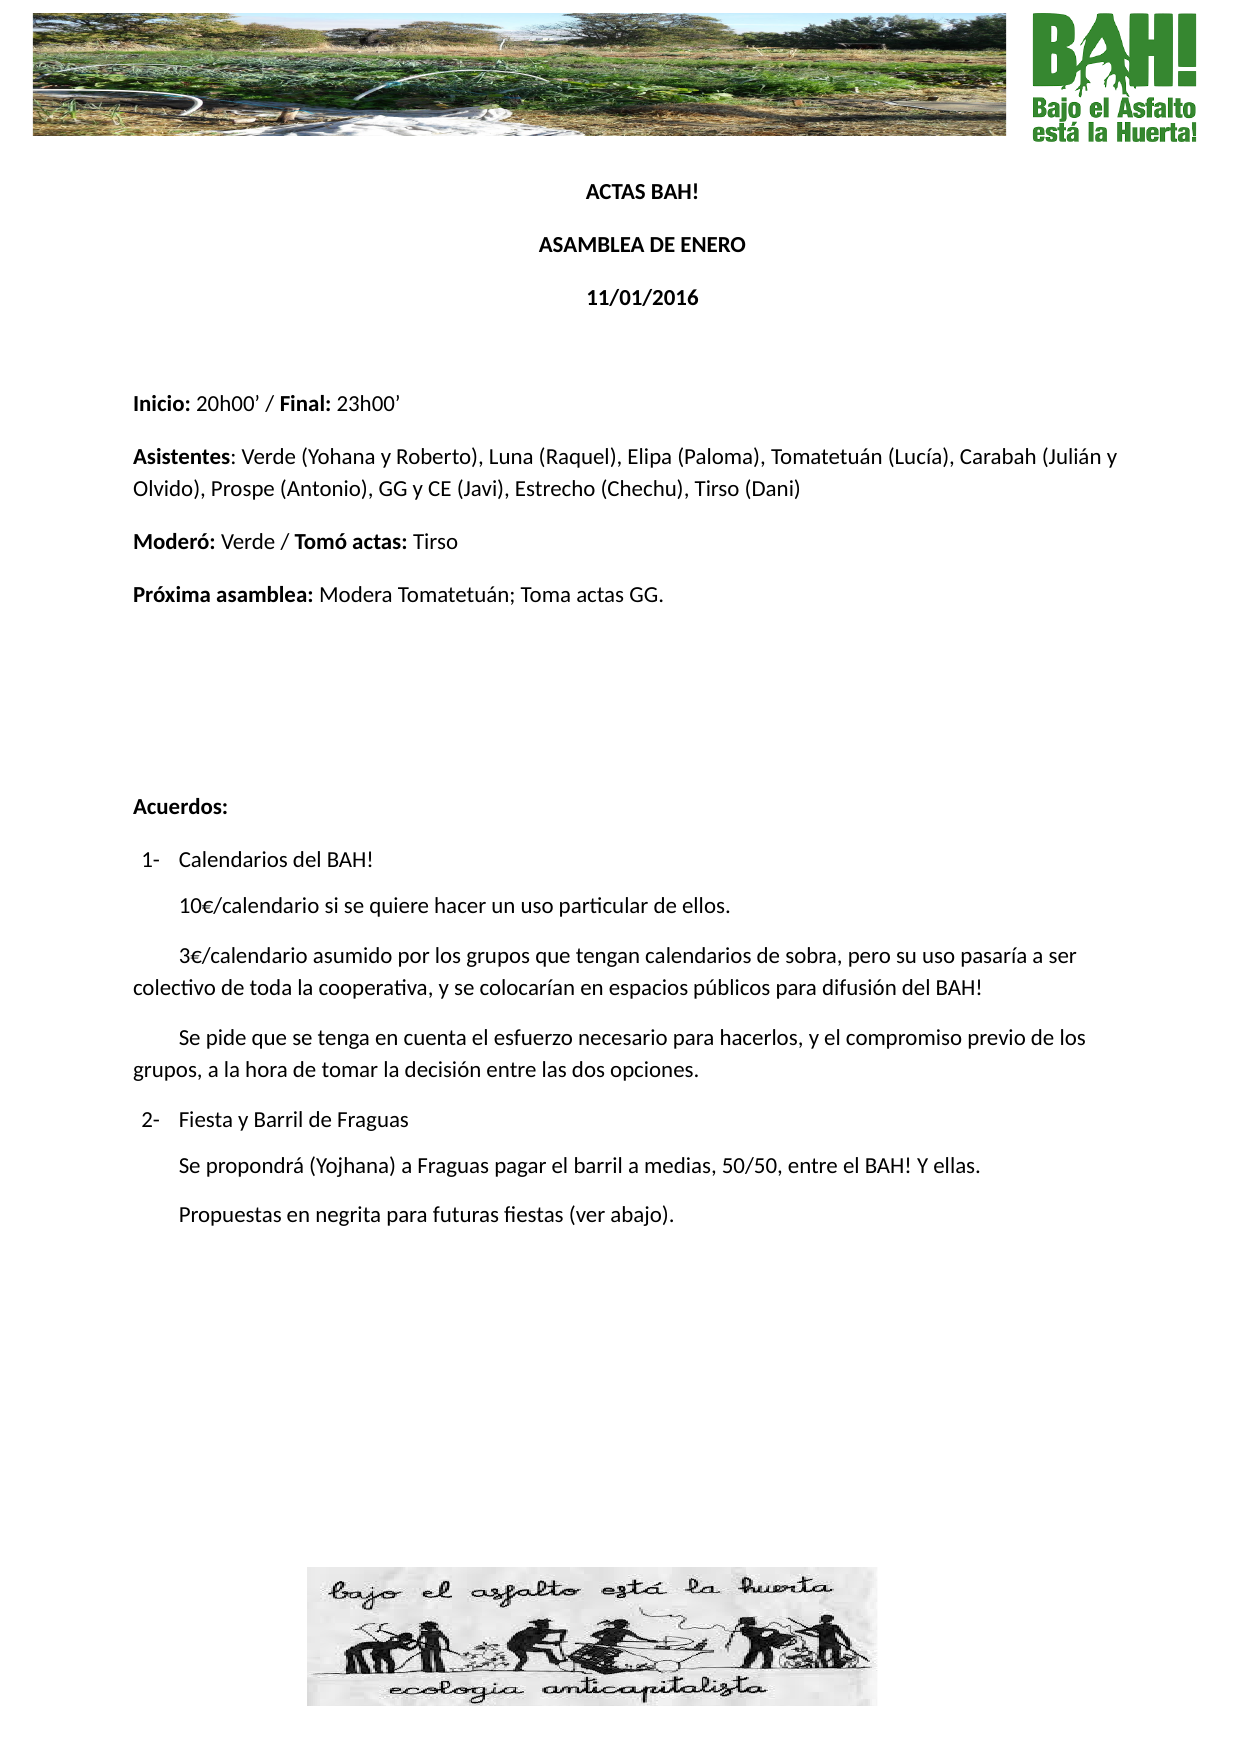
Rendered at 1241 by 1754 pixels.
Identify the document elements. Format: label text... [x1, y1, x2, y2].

text Acuerdos: [133, 792, 1152, 820]
list Calendarios del BAH! [141, 845, 1152, 873]
text Próxima asamblea: Modera Tomatetuán; Toma actas GG. [133, 580, 1152, 608]
picture [1032, 13, 1197, 142]
text Moderó: Verde / Tomó actas: Tirso [133, 527, 1152, 555]
text 3€/calendario asumido por los grupos que tengan calendarios de sobra, pero su uso pasaría a ser colectivo de toda la cooperativa, y se colocarían en espacios públicos para difusión del BAH! [133, 941, 1152, 1001]
list Fiesta y Barril de Fraguas [141, 1105, 1152, 1133]
list Propuestas en negrita para futuras fiestas (ver abajo). [178, 1201, 1152, 1229]
text Se pide que se tenga en cuenta el esfuerzo necesario para hacerlos, y el compromiso previo de los grupos, a la hora de tomar la decisión entre las dos opciones. [133, 1023, 1152, 1083]
picture [307, 1567, 878, 1706]
list 10€/calendario si se quiere hacer un uso particular de ellos. [178, 891, 1152, 919]
text ACTAS BAH! [133, 177, 1152, 205]
list Se propondrá (Yojhana) a Fraguas pagar el barril a medias, 50/50, entre el BAH! Y ellas. [178, 1151, 1152, 1179]
text Inicio: 20h00’ / Final: 23h00’ [133, 389, 1152, 417]
text 11/01/2016 [133, 283, 1152, 311]
picture [32, 13, 1007, 136]
text ASAMBLEA DE ENERO [133, 230, 1152, 258]
text Asistentes: Verde (Yohana y Roberto), Luna (Raquel), Elipa (Paloma), Tomatetuán (Lucía), Carabah (Julián y Olvido), Prospe (Antonio), GG y CE (Javi), Estrecho (Chechu), Tirso (Dani) [133, 442, 1152, 502]
